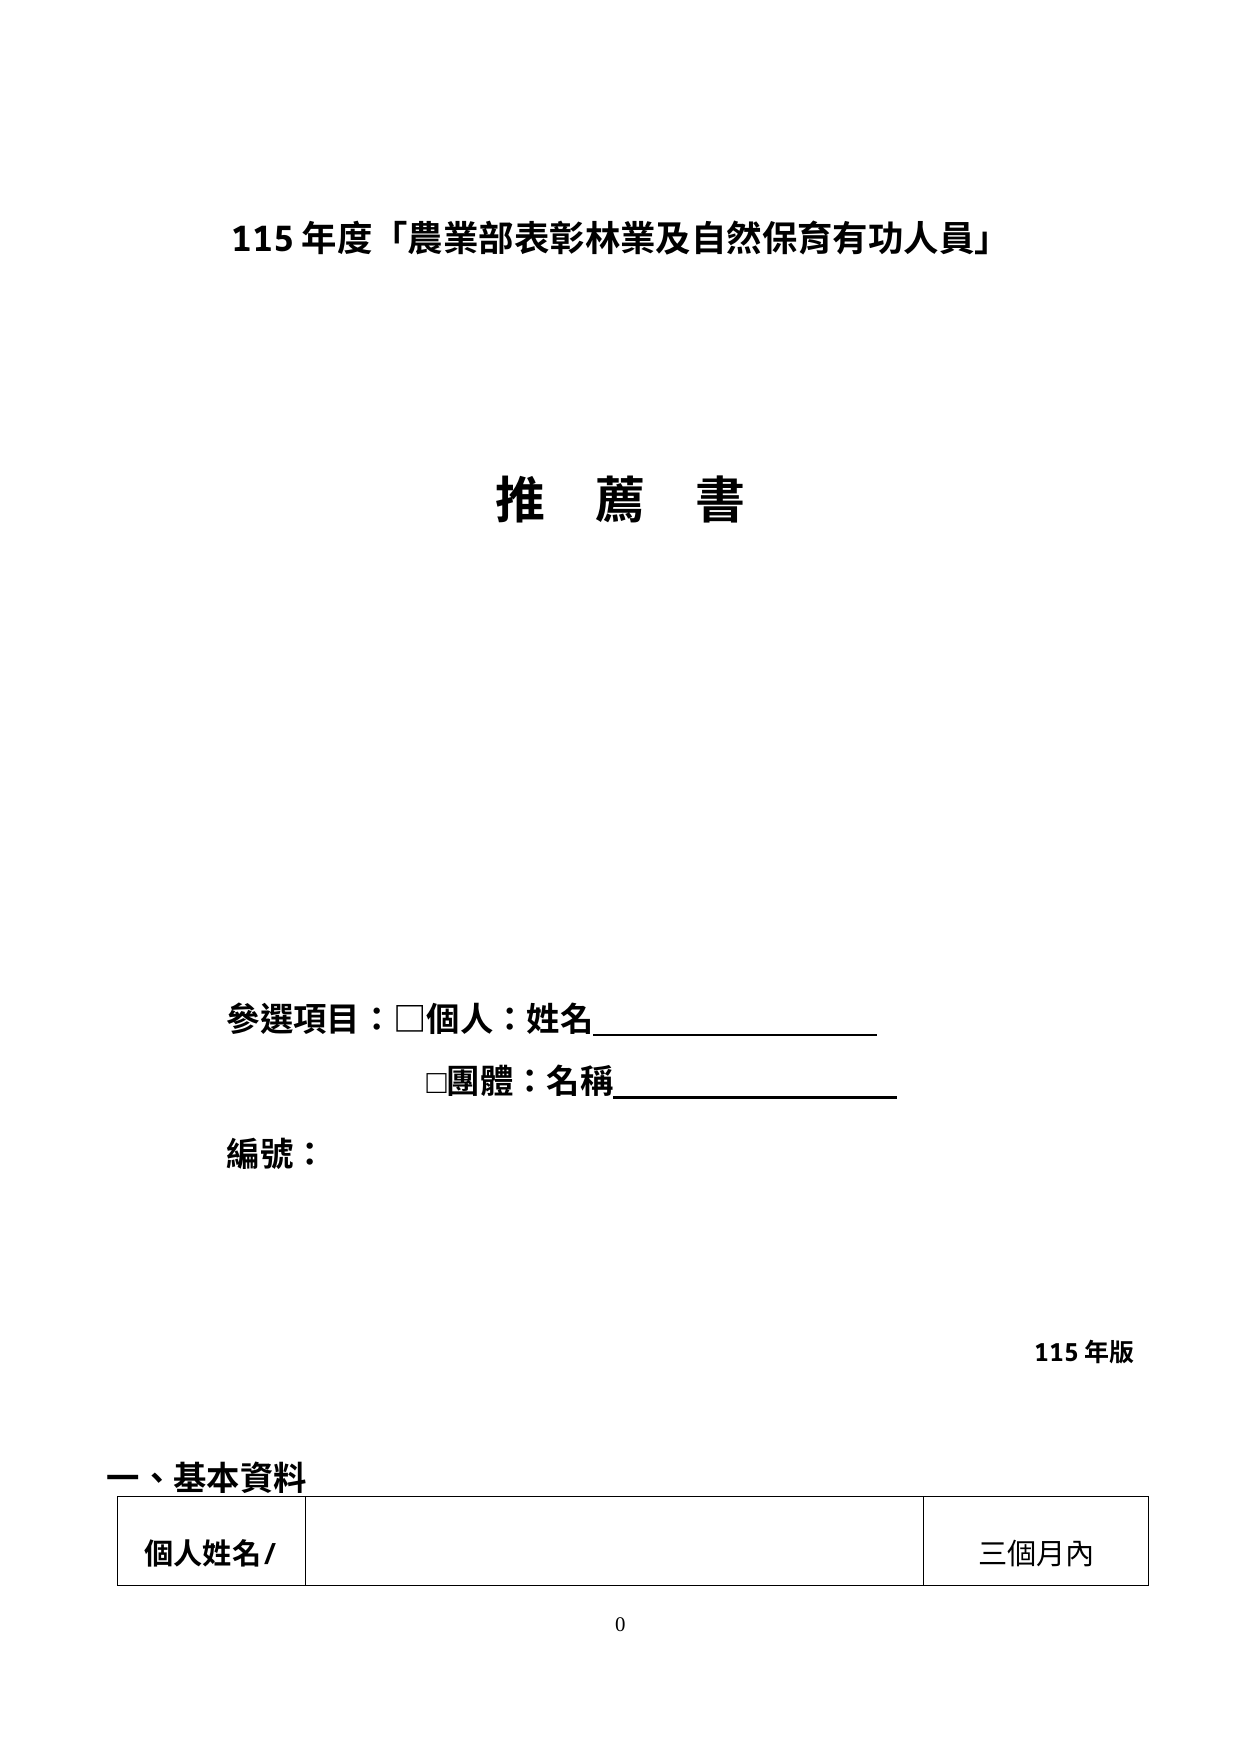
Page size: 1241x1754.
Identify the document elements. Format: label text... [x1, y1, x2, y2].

table_header [306, 1497, 923, 1585]
text 115年度「農業部表彰林業及自然保育有功人員」 [106, 194, 1134, 257]
text 參選項目：□個人：姓名 [106, 975, 1134, 1038]
table_header 三個月內 [924, 1497, 1148, 1585]
text □團體：名稱 [106, 1038, 1134, 1100]
table_header 個人姓名/ [118, 1497, 305, 1585]
text 推 薦 書 [106, 423, 1134, 548]
text 115年版 [106, 1309, 1134, 1371]
text 編號： [106, 1111, 1134, 1173]
text 一、基本資料 [106, 1434, 1134, 1496]
